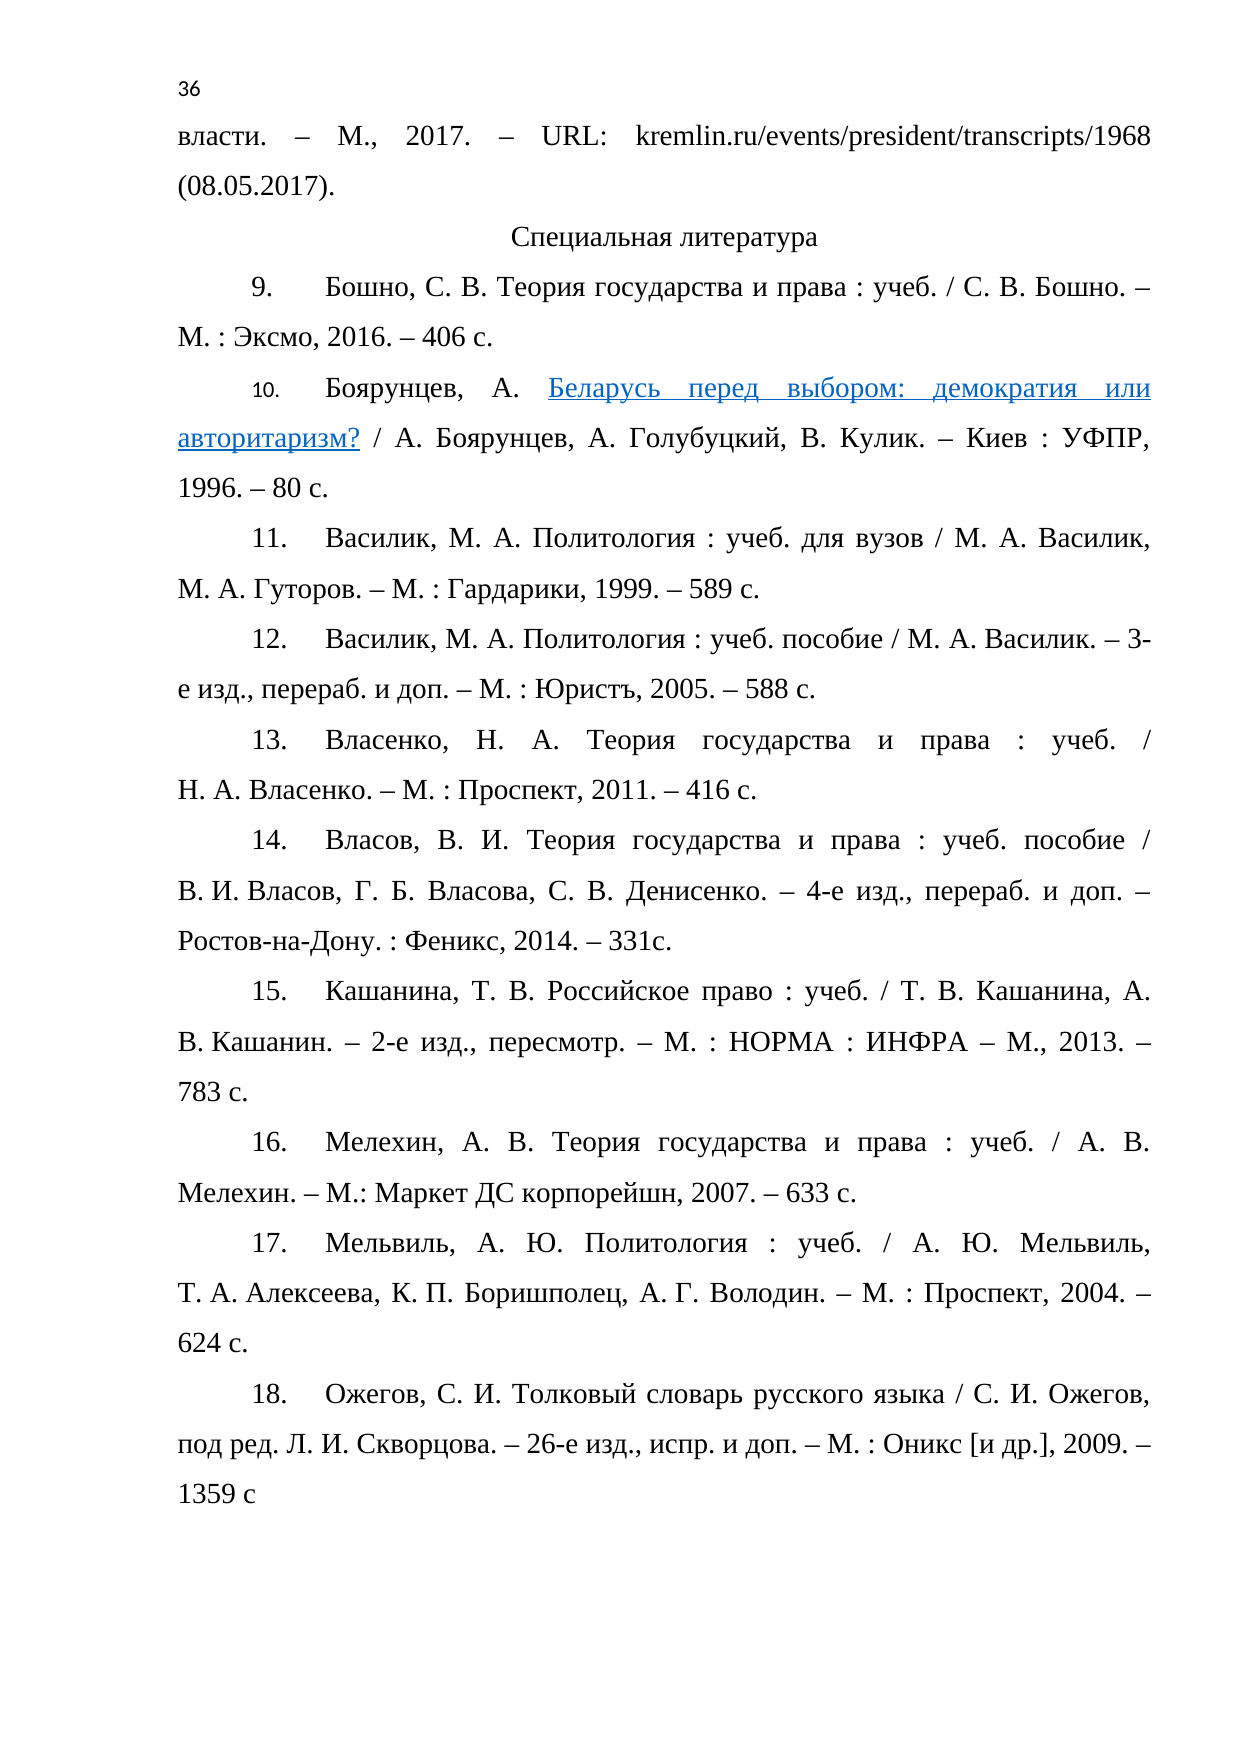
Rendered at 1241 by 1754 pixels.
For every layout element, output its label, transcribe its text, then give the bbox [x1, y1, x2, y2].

list власти. – М., 2017. – URL: kremlin.ru/events/president/transcripts/1968 (08.05.2017). [177, 118, 1152, 202]
list Кашанина, Т. В. Российское право : учеб. / Т. В. Кашанина, А. В. Кашанин. – 2-е изд., пересмотр. – М. : НОРМА : ИНФРА – М., 2013. – 783 с. [177, 973, 1152, 1108]
list Власов, В. И. Теория государства и права : учеб. пособие / В. И. Власов, Г. Б. Власова, С. В. Денисенко. – 4-е изд., перераб. и доп. – Ростов-на-Дону. : Феникс, 2014. – 331с. [177, 822, 1152, 957]
list Мелехин, А. В. Теория государства и права : учеб. / А. В. Мелехин. – М.: Маркет ДС корпорейшн, 2007. – 633 с. [177, 1124, 1152, 1208]
list Василик, М. А. Политология : учеб. пособие / М. А. Василик. – 3-е изд., перераб. и доп. – М. : Юристъ, 2005. – 588 с. [177, 621, 1152, 705]
list Василик, М. А. Политология : учеб. для вузов / М. А. Василик, М. А. Гуторов. – М. : Гардарики, 1999. – 589 с. [177, 521, 1152, 604]
list Мельвиль, А. Ю. Политология : учеб. / А. Ю. Мельвиль, Т. А. Алексеева, К. П. Боришполец, А. Г. Володин. – М. : Проспект, 2004. – 624 с. [177, 1225, 1152, 1359]
list Власенко, Н. А. Теория государства и права : учеб. / Н. А. Власенко. – М. : Проспект, 2011. – 416 с. [177, 722, 1152, 806]
list Специальная литература [177, 219, 1152, 252]
list Боярунцев, А. Беларусь перед выбором: демократия или авторитаризм? / А. Боярунцев, А. Голубуцкий, В. Кулик. – Киев : УФПР, 1996. – 80 с. [177, 370, 1152, 504]
list Бошно, С. В. Теория государства и права : учеб. / С. В. Бошно. – М. : Эксмо, 2016. – 406 с. [177, 269, 1152, 353]
list Ожегов, С. И. Толковый словарь русского языка / С. И. Ожегов, под ред. Л. И. Скворцова. – 26-е изд., испр. и доп. – М. : Оникс [и др.], 2009. – 1359 c [177, 1376, 1152, 1510]
